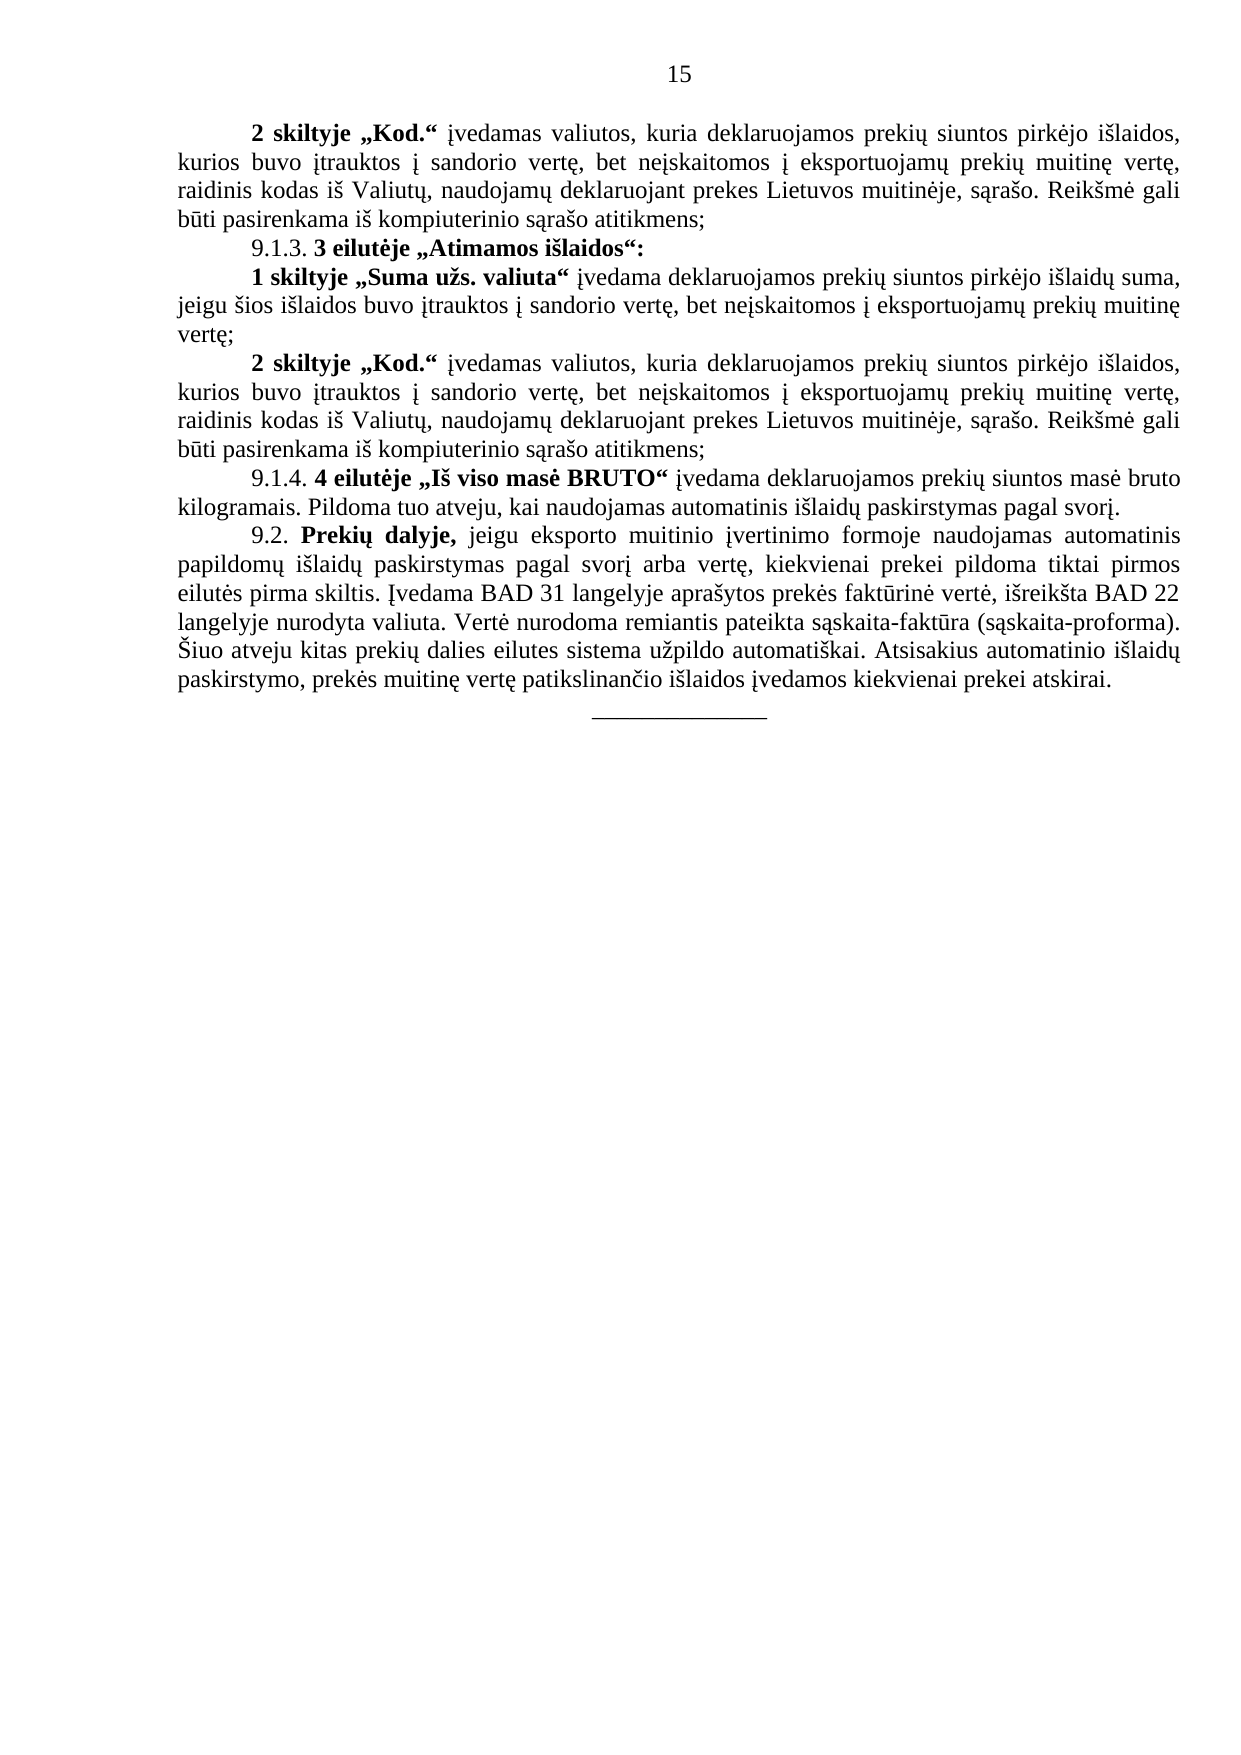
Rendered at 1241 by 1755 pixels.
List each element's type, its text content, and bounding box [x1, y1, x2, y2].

text ______________ [177, 693, 1181, 722]
text 2 skiltyje „Kod.“ įvedamas valiutos, kuria deklaruojamos prekių siuntos pirkėjo išlaidos, kurios buvo įtrauktos į sandorio vertę, bet neįskaitomos į eksportuojamų prekių muitinę vertę, raidinis kodas iš Valiutų, naudojamų deklaruojant prekes Lietuvos muitinėje, sąrašo. Reikšmė gali būti pasirenkama iš kompiuterinio sąrašo atitikmens; [177, 118, 1181, 233]
text 1 skiltyje „Suma užs. valiuta“ įvedama deklaruojamos prekių siuntos pirkėjo išlaidų suma, jeigu šios išlaidos buvo įtrauktos į sandorio vertę, bet neįskaitomos į eksportuojamų prekių muitinę vertę; [177, 262, 1181, 348]
text 9.2. Prekių dalyje, jeigu eksporto muitinio įvertinimo formoje naudojamas automatinis papildomų išlaidų paskirstymas pagal svorį arba vertę, kiekvienai prekei pildoma tiktai pirmos eilutės pirma skiltis. Įvedama BAD 31 langelyje aprašytos prekės faktūrinė vertė, išreikšta BAD 22 langelyje nurodyta valiuta. Vertė nurodoma remiantis pateikta sąskaita-faktūra (sąskaita-proforma). Šiuo atveju kitas prekių dalies eilutes sistema užpildo automatiškai. Atsisakius automatinio išlaidų paskirstymo, prekės muitinę vertę patikslinančio išlaidos įvedamos kiekvienai prekei atskirai. [177, 521, 1181, 693]
text 2 skiltyje „Kod.“ įvedamas valiutos, kuria deklaruojamos prekių siuntos pirkėjo išlaidos, kurios buvo įtrauktos į sandorio vertę, bet neįskaitomos į eksportuojamų prekių muitinę vertę, raidinis kodas iš Valiutų, naudojamų deklaruojant prekes Lietuvos muitinėje, sąrašo. Reikšmė gali būti pasirenkama iš kompiuterinio sąrašo atitikmens; [177, 348, 1181, 463]
text 9.1.3. 3 eilutėje „Atimamos išlaidos“: [177, 233, 1181, 262]
text 9.1.4. 4 eilutėje „Iš viso masė BRUTO“ įvedama deklaruojamos prekių siuntos masė bruto kilogramais. Pildoma tuo atveju, kai naudojamas automatinis išlaidų paskirstymas pagal svorį. [177, 463, 1181, 521]
